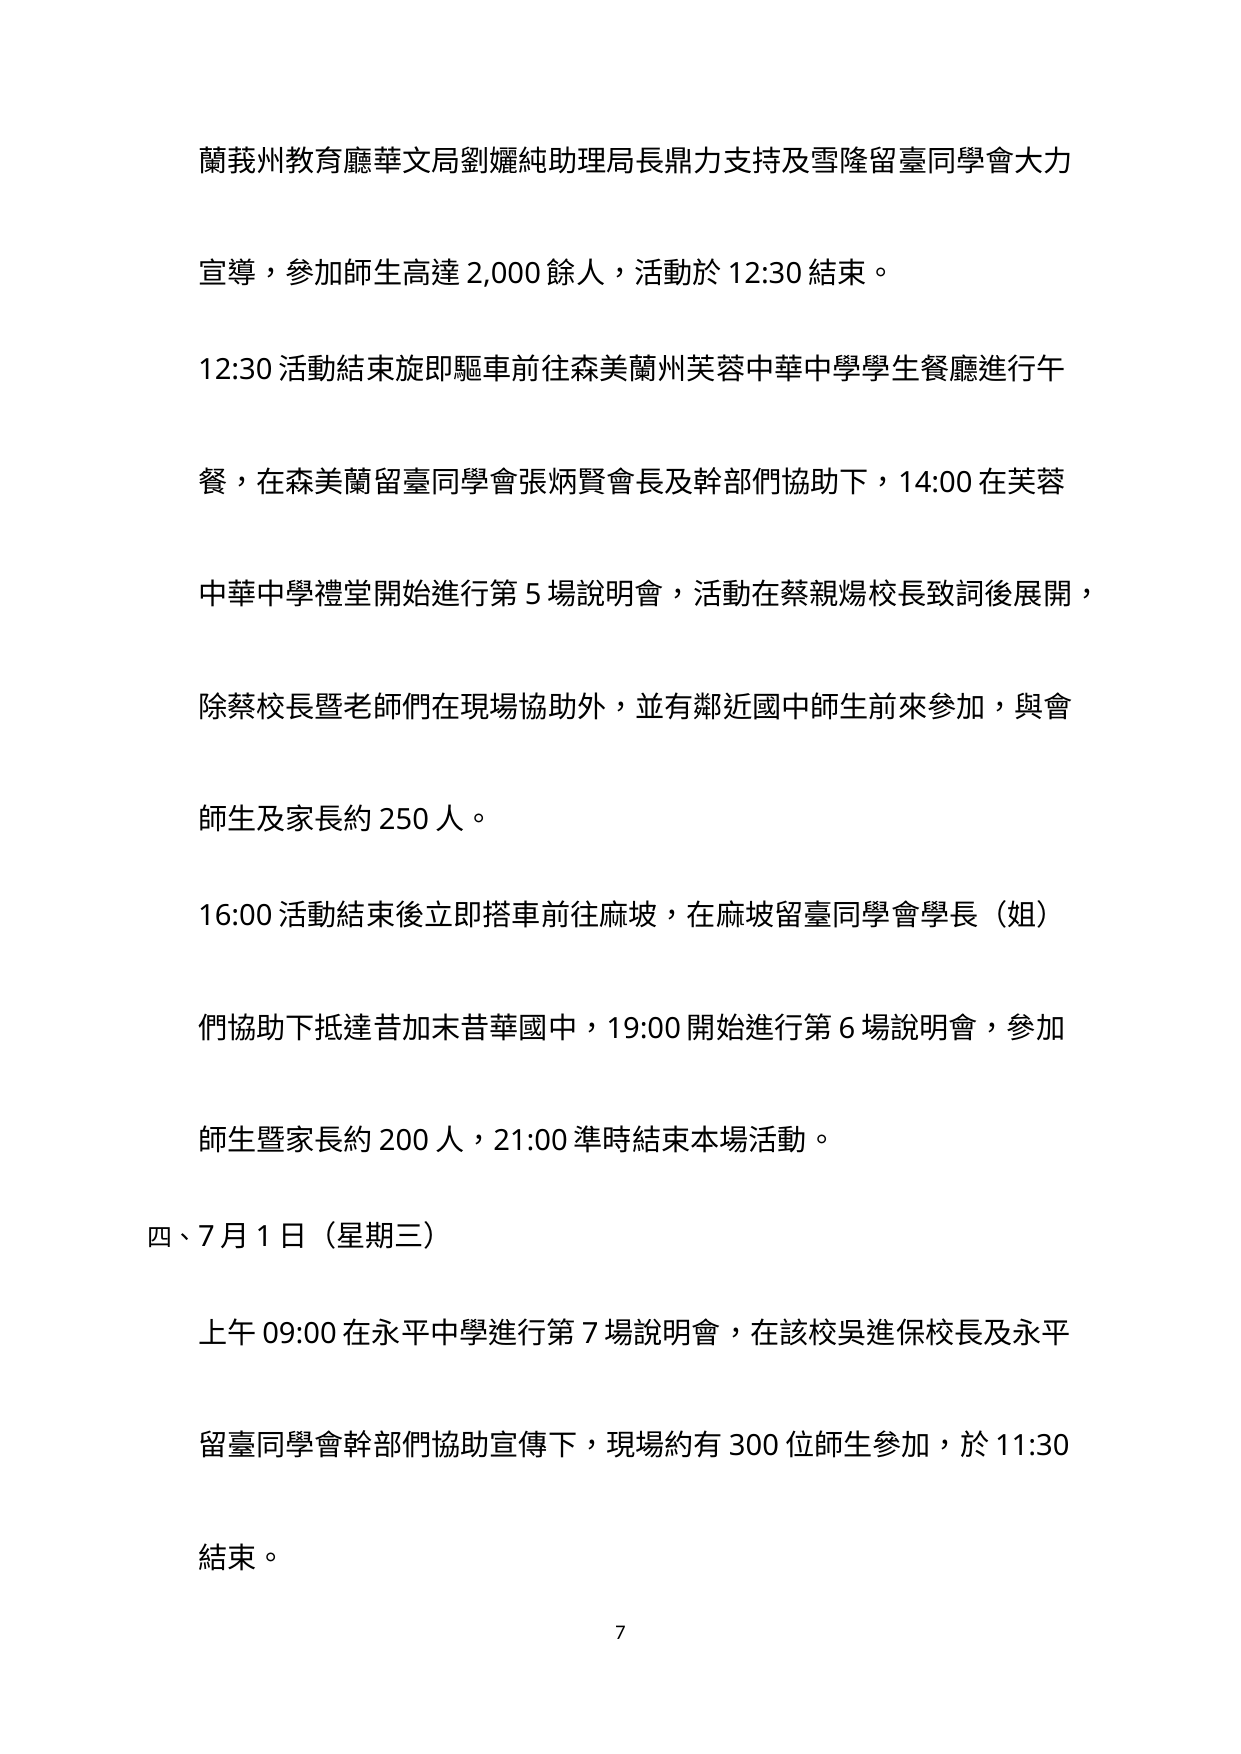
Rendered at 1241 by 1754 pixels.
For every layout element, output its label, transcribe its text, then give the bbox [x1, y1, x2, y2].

text 12:30活動結束旋即驅車前往森美蘭州芙蓉中華中學學生餐廳進行午餐，在森美蘭留臺同學會張炳賢會長及幹部們協助下，14:00在芙蓉中華中學禮堂開始進行第5場說明會，活動在蔡親煬校長致詞後展開，除蔡校長暨老師們在現場協助外，並有鄰近國中師生前來參加，與會師生及家長約250人。 [198, 329, 1092, 854]
text 上午09:00在永平中學進行第7場說明會，在該校吳進保校長及永平留臺同學會幹部們協助宣傳下，現場約有300位師生參加，於11:30結束。 [198, 1293, 1092, 1593]
list 7月1日（星期三） [148, 1197, 1092, 1272]
text 蘭莪州教育廳華文局劉孋純助理局長鼎力支持及雪隆留臺同學會大力宣導，參加師生高達2,000餘人，活動於12:30結束。 [198, 121, 1092, 308]
text 16:00活動結束後立即搭車前往麻坡，在麻坡留臺同學會學長（姐）們協助下抵達昔加末昔華國中，19:00開始進行第6場說明會，參加師生暨家長約200人，21:00準時結束本場活動。 [198, 876, 1092, 1176]
